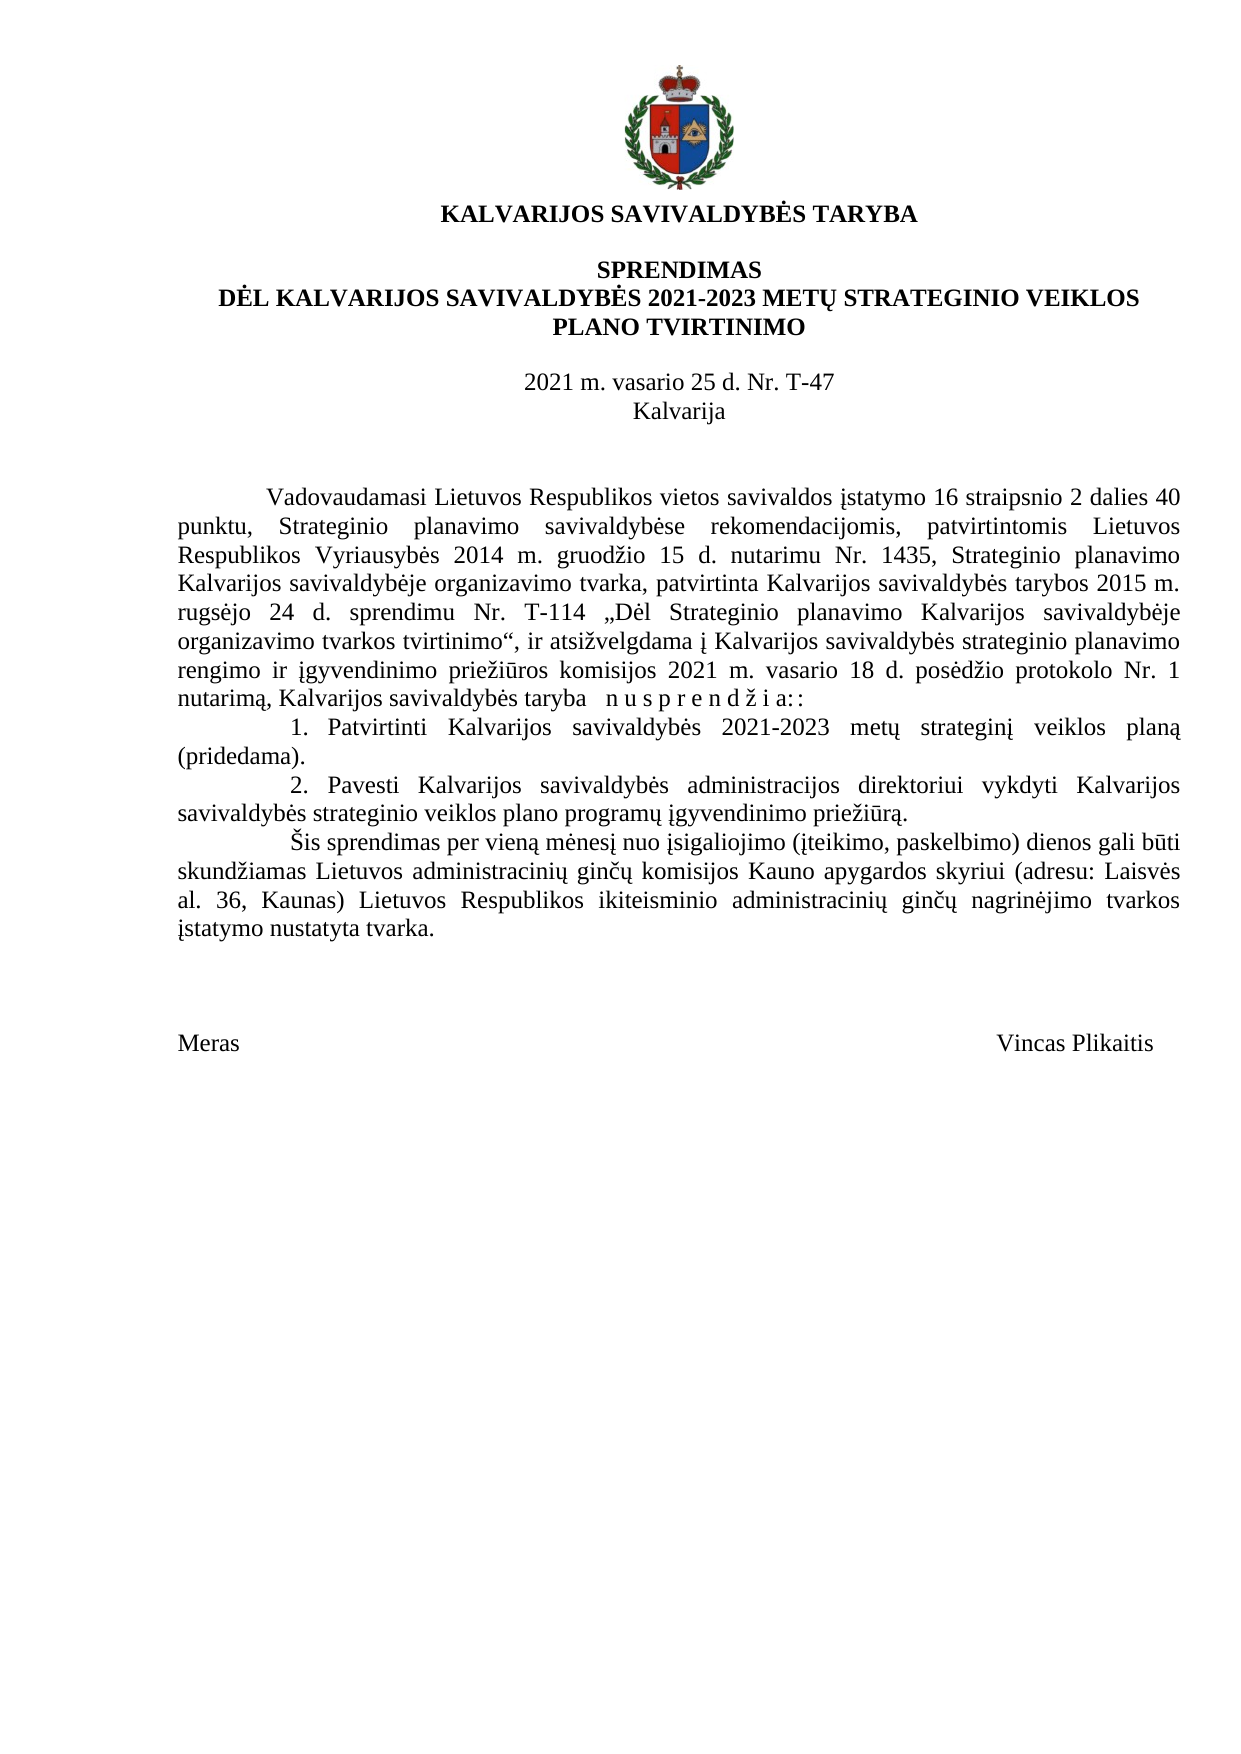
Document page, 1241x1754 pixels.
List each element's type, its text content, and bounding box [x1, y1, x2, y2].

text 2. Pavesti Kalvarijos savivaldybės administracijos direktoriui vykdyti Kalvarijos savivaldybės strateginio veiklos plano programų įgyvendinimo priežiūrą. [177, 770, 1181, 827]
text Vadovaudamasi Lietuvos Respublikos vietos savivaldos įstatymo 16 straipsnio 2 dalies 40 punktu, Strateginio planavimo savivaldybėse rekomendacijomis, patvirtintomis Lietuvos Respublikos Vyriausybės 2014 m. gruodžio 15 d. nutarimu Nr. 1435, Strateginio planavimo Kalvarijos savivaldybėje organizavimo tvarka, patvirtinta Kalvarijos savivaldybės tarybos 2015 m. rugsėjo 24 d. sprendimu Nr. T-114 „Dėl Strateginio planavimo Kalvarijos savivaldybėje organizavimo tvarkos tvirtinimo“, ir atsižvelgdama į Kalvarijos savivaldybės strateginio planavimo rengimo ir įgyvendinimo priežiūros komisijos 2021 m. vasario 18 d. posėdžio protokolo Nr. 1 nutarimą, Kalvarijos savivaldybės taryba nusprendžia:: [177, 482, 1181, 712]
text Šis sprendimas per vieną mėnesį nuo įsigaliojimo (įteikimo, paskelbimo) dienos gali būti skundžiamas Lietuvos administracinių ginčų komisijos Kauno apygardos skyriui (adresu: Laisvės al. 36, Kaunas) Lietuvos Respublikos ikiteisminio administracinių ginčų nagrinėjimo tvarkos įstatymo nustatyta tvarka. [177, 827, 1181, 942]
text Kalvarija [177, 396, 1181, 425]
text DĖL KALVARIJOS SAVIVALDYBĖS 2021-2023 METŲ STRATEGINIO VEIKLOS PLANO TVIRTINIMO [177, 283, 1181, 341]
text 1. Patvirtinti Kalvarijos savivaldybės 2021-2023 metų strateginį veiklos planą (pridedama). [177, 712, 1181, 770]
text SPRENDIMAS [177, 255, 1181, 283]
text KALVARIJOS SAVIVALDYBĖS TARYBA [177, 199, 1181, 228]
text 2021 m. vasario 25 d. Nr. T-47 [177, 367, 1181, 396]
text Meras Vincas Plikaitis [177, 1028, 1181, 1057]
